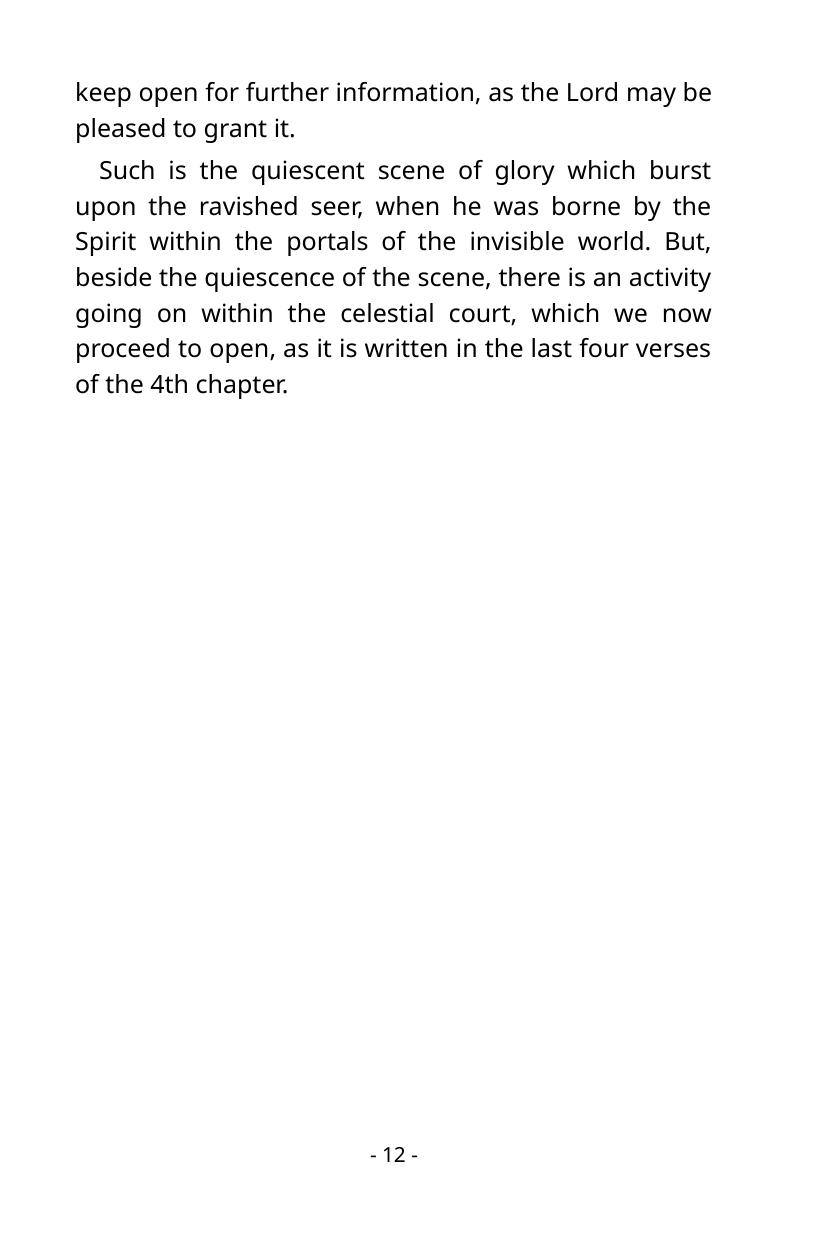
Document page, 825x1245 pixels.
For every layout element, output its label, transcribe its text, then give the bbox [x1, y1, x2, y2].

text Such is the quiescent scene of glory which burst upon the ravished seer, when he was borne by the Spirit within the portals of the invisible world. But, beside the quiescence of the scene, there is an activity going on within the celestial court, which we now proceed to open, as it is written in the last four verses of the 4th chapter. [75, 152, 712, 401]
text keep open for further information, as the Lord may be pleased to grant it. [75, 75, 712, 145]
